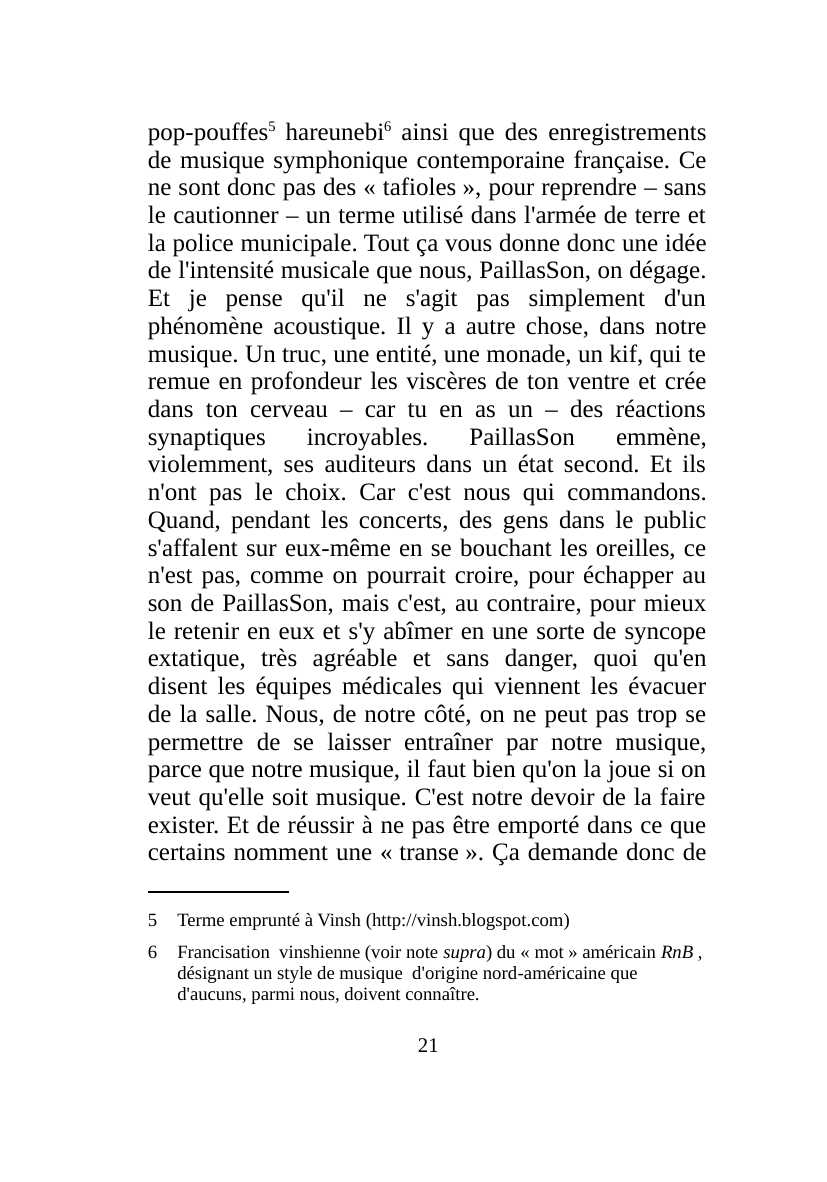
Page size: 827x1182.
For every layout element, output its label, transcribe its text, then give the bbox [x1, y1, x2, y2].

text Francisation vinshienne (voir note supra) du « mot » américain RnB , désignant un style de musique d'origine nord‑américaine que d'aucuns, parmi nous, doivent connaître. [148, 942, 709, 1004]
text Notre musique nous impose, en effet, une certaine discipline. Pas monacale, ni même érémitique. Non, pas à ce point. Juste austère et inhumaine, avec des pauses où nous pouvons nous relaxer en étant seulement ascétiques. Voire en nous autorisant un peu d'anorexie. Notre musique ne souffre pas l'approximation. Je pense que vous l'avez remarqué, nos partitions sont truffées de silences, demi‑silences, pauses, demi‑pause, quart de silence et j'en passe. Donc, de ce fait, la musique s'arrête, puis reprend, puis s'arrête pour reprendre de nouveau, et ainsi de suite. Vous voyez ? Et ce sont tous les instruments qui s'arrêtent ensemble, n'est‑ce pas. On ne doit avoir aucun décalage entre nous. Celui qui serait décalé, « pas en place » comme on dit dans notre jargon, serait immédiatement écartelé par six éléphants et arrosé vivant de pisse de chouette – je plaisante, c'est juste une image. Je vous donne un exemple. Au début de Ultra Spatial Magic Special Magnetic Love, moi, je joue un petit thème introductif à la quintuple croche pointée qui doit se caler au millimètre sur le jeu de toms hypercomplexe de Brian. Il est évident que si j'imaginais, à ce moment‑là, qu'une main experte et fine, aux ongles nacrés, caressait l'intérieur velu de ma cuisse, j'aurais les pires difficultés du monde à être musicalement bien « en place ». Pour bien jouer le rock‑prog, il faut aimer le rock‑prog. Et pareil pour le prog‑rock, d'ailleurs. Nous sommes rigoureux, virtuoses, enchanteurs, jamais cruels. Nous savons dire « stop » quand, après 30 heures de studio sans vraiment de grosse pause, une certaine nervosité commence à s'emparer des gars qui s'occupent de la prise de son. Pour eux, assurer l'enregistrement d'un groupe comme PaillasSon, ça représente une expérience professionnelle unique, très formatrice, source de frustration, de stress, de haine de soi, et d'une approche totalement renouvelée de l'écoute musicale. Bien souvent, les gars râlent, s'enivrent ou vont pleurer dans une arrière‑cour. Mais, quelques mois après, il faut les entendre parler de nous. « Oui, j'ai bossé sur le denier quadruple album de PaillasSon, mec. Et si c'était à refaire, je te jure qu'ils pourraient fouiller l'Europe entière sans me mettre la main dessus.» Et pourtant, croyez‑moi, les ingés‑son, c'est des coriaces. De vraies saletés. Pires que des ronces enchevêtrées aux abords d'un château médiéval, pire même que des châteaux médiévaux envahis par des ronces enchevêtrées, pire aussi que des châteaux médiévaux envahis par des ronces bien peignées. Les ingés‑son, il faut le savoir, se tapent sans broncher des séries d'albums de pop‑pouffes hareunebi ainsi que des enregistrements de musique symphonique contemporaine française. Ce ne sont donc pas des « tafioles », pour reprendre – sans le cautionner – un terme utilisé dans l'armée de terre et la police municipale. Tout ça vous donne donc une idée de l'intensité musicale que nous, PaillasSon, on dégage. Et je pense qu'il ne s'agit pas simplement d'un phénomène acoustique. Il y a autre chose, dans notre musique. Un truc, une entité, une monade, un kif, qui te remue en profondeur les viscères de ton ventre et crée dans ton cerveau – car tu en as un – des réactions synaptiques incroyables. PaillasSon emmène, violemment, ses auditeurs dans un état second. Et ils n'ont pas le choix. Car c'est nous qui commandons. Quand, pendant les concerts, des gens dans le public s'affalent sur eux‑même en se bouchant les oreilles, ce n'est pas, comme on pourrait croire, pour échapper au son de PaillasSon, mais c'est, au contraire, pour mieux le retenir en eux et s'y abîmer en une sorte de syncope extatique, très agréable et sans danger, quoi qu'en disent les équipes médicales qui viennent les évacuer de la salle. Nous, de notre côté, on ne peut pas trop se permettre de se laisser entraîner par notre musique, parce que notre musique, il faut bien qu'on la joue si on veut qu'elle soit musique. C'est notre devoir de la faire exister. Et de réussir à ne pas être emporté dans ce que certains nomment une « transe ». Ça demande donc de notre part de solides qualités morales, une bonne dentition, des pantalons en laine toujours lavés à 30°, une confiance inébranlable dans les produits financiers qu'on a 'acheté en répondant à un mail expédié du Sénégal. Peter, toujours un peu vulnérable, et qui a tendance, parfois, à se laisser aller à une certaine forme de facilité, avait suggéré que nous engagions des musicos pour jouer à notre place pendant les concerts. Comme ça, selon Peter, on aurait pu s'écouter et – sans risque d'interruption du concert – se laisser planer dans les nuées supernaturelles où tourbillonnent les images hypnotiques que notre musique, à coup sûr, à chaque fois, produit. C'est Edward qui, le premier, a opposé un refus net à la proposition formulée par Peter, en indiquant qu'il refusait catégoriquement de prêter ses valises de partition à qui que ce fût. Et Brian, pour sa part, a également dit « non », et c'est logique, parce que cette solution l'aurait privé de son fameux solo de cymbales de 40 minutes, ce qui, reconnaissons‑le, compte tenu de la psychologie de Brian, aurait été carrément inhumain. Pour tenter d'adoucir la déconvenue de Peter devant cette pluie de refus, j'ai dit à tout le monde que l'idée d'engager des gens pour jouer à notre place me semblait « intéressant », qu'il fallait y réfléchir « dans les meilleurs délais », dans le cadre d'une « vaste consultation de tous les partenaires concernés » afin de dégager « les grands axes de travail » sur lesquels les différentes commissions créées à cet effet « ne manqueraient pas de se pencher ». Il faut me comprendre. Je suis le leader de PaillasSon. Je suis garant de la cohésion du groupe. Les autres gars me font confiance. Je dois gérer l'infinie et superbe mosaïque de nos différences et, après avoir organisé tous les débats démocratiques, tables rondes, colloques, séminaires, journées d'étude, universités d'été, cercles de parole, chat en direct, vos questions par SMS, flashmobs, ta mère en skis dans la mosquée... Et après avoir organisé tous ces trucs participatifs, je dois prendre la décision qui m'amuse le plus. Comprenez bien, je ne veux pas que PaillasSon se transforme en une sorte de gros protoplasme sans saveur. Nous devons marquer notre singularité dans un paysage musical actuel qui, avouons‑le, rendrait plus d'une vache neurasthénique – à supposer qu'on parvienne par un tour de force insensé à placer des vaches dans un paysage musical. [148, 118, 707, 866]
text Terme emprunté à Vinsh (http://vinsh.blogspot.com) [148, 909, 709, 930]
